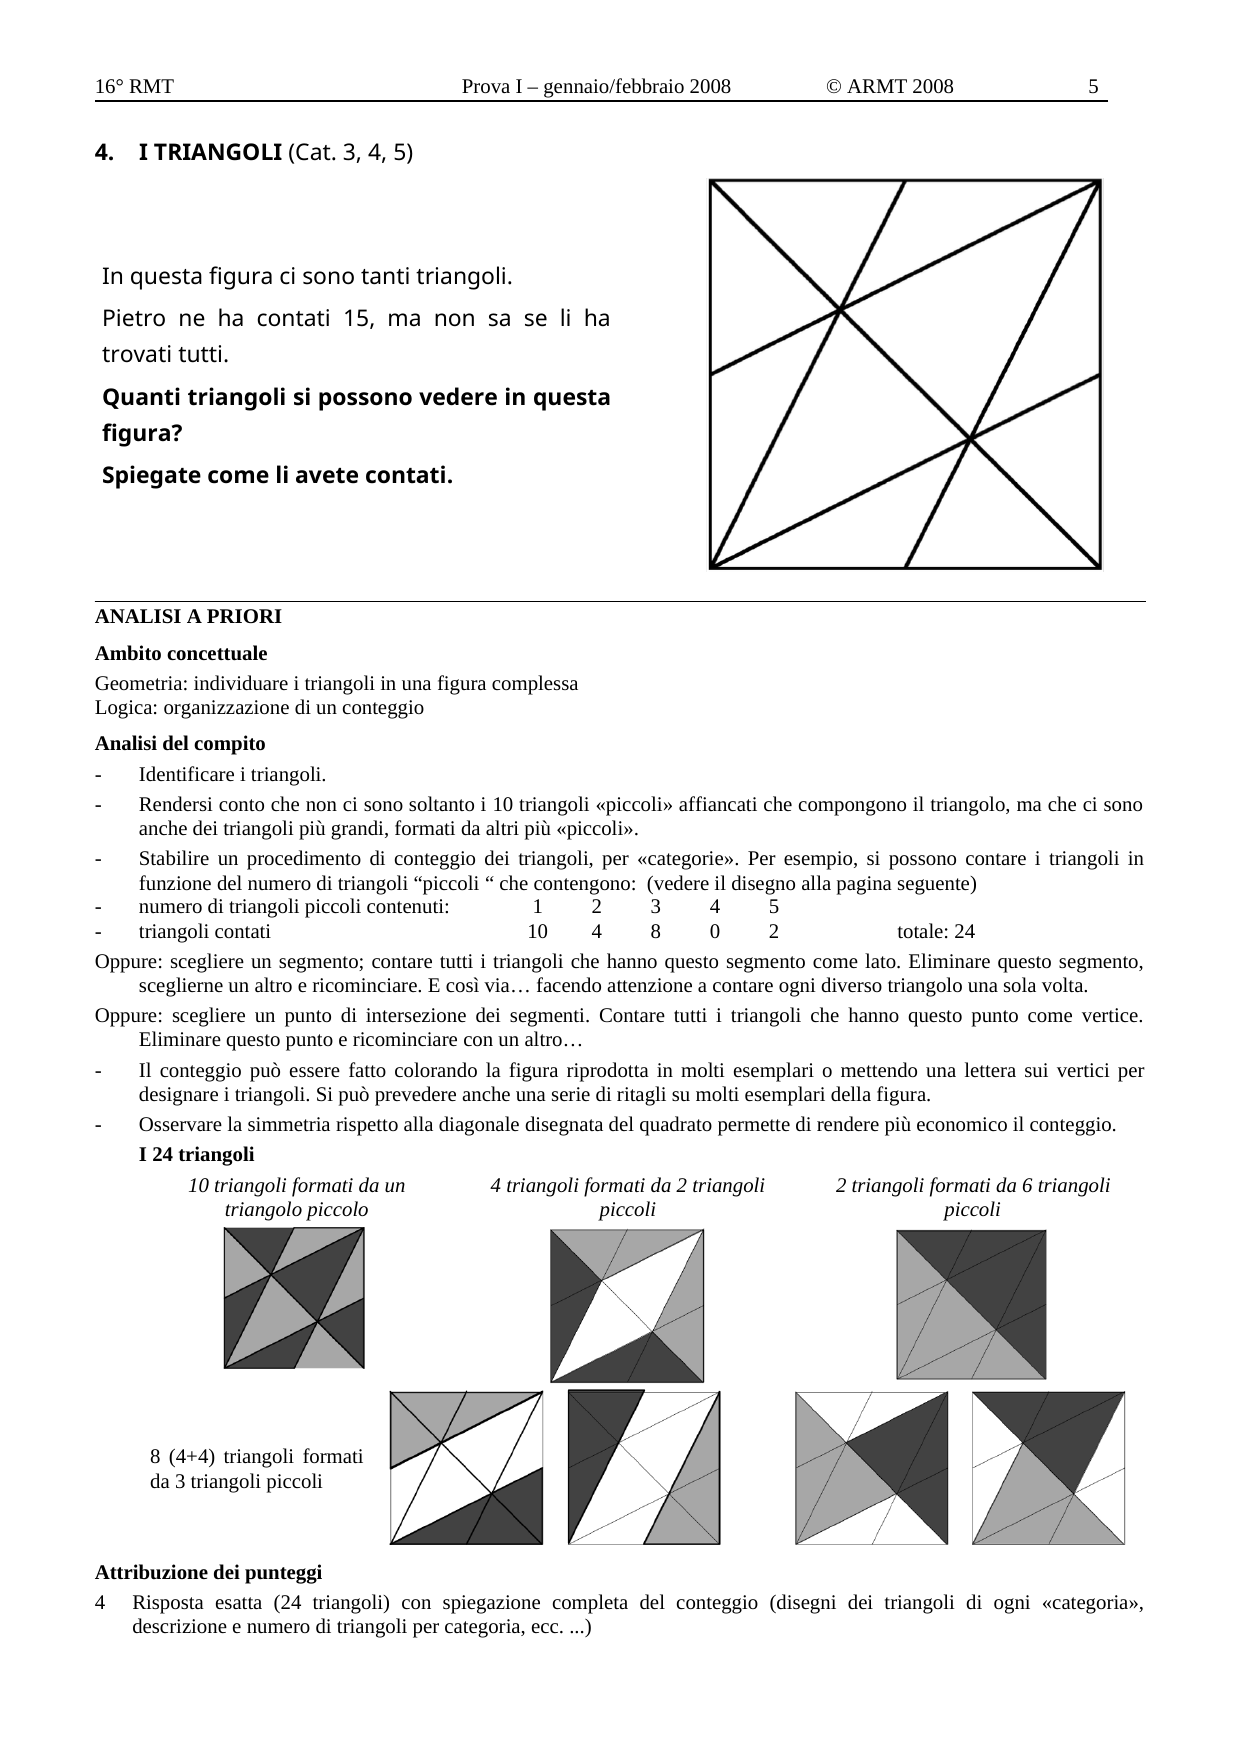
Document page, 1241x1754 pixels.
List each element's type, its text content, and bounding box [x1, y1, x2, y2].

table_header [619, 172, 1113, 576]
table_cell [375, 1384, 1146, 1547]
text I 24 triangoli [139, 1142, 1146, 1166]
text - numero di triangoli piccoli contenuti: 1 2 3 4 5 [94, 894, 1146, 918]
text Attribuzione dei punteggi [94, 1560, 1146, 1584]
table_header 10 triangoli formati da un triangolo piccolo [139, 1166, 456, 1221]
text 4 Risposta esatta (24 triangoli) con spiegazione completa del conteggio (disegni dei triangoli di ogni «categoria», descrizione e numero di triangoli per categoria, ecc. ...) [94, 1590, 1146, 1638]
text - Il conteggio può essere fatto colorando la figura riprodotta in molti esemplari o mettendo una lettera sui vertici per designare i triangoli. Si può prevedere anche una serie di ritagli su molti esemplari della figura. [94, 1058, 1146, 1106]
text - Osservare la simmetria rispetto alla diagonale disegnata del quadrato permette di rendere più economico il conteggio. [94, 1112, 1146, 1136]
text - Stabilire un procedimento di conteggio dei triangoli, per «categorie». Per esempio, si possono contare i triangoli in funzione del numero di triangoli “piccoli “ che contengono: (vedere il disegno alla pagina seguente) [94, 846, 1146, 894]
text Ambito concettuale [94, 640, 1146, 664]
text - Identificare i triangoli. [94, 762, 1146, 786]
text Analisi del compito [94, 731, 1146, 755]
text 4. I TRIANGOLI (Cat. 3, 4, 5) [94, 136, 1146, 167]
picture [703, 176, 1107, 572]
table_header In questa figura ci sono tanti triangoli. Pietro ne ha contati 15, ma non sa se li ha trovati tutti. Quanti triangoli si possono vedere in questa figura? Spiegate come li avete contati. [95, 172, 619, 576]
table_cell [801, 1221, 1146, 1383]
text Logica: organizzazione di un conteggio [94, 695, 1146, 719]
picture [892, 1227, 1055, 1384]
picture [386, 1389, 1129, 1548]
text Oppure: scegliere un segmento; contare tutti i triangoli che hanno questo segmento come lato. Eliminare questo segmento, sceglierne un altro e ricominciare. E così via… facendo attenzione a contare ogni diverso triangolo una sola volta. [94, 949, 1146, 997]
text Oppure: scegliere un punto di intersezione dei segmenti. Contare tutti i triangoli che hanno questo punto come vertice. Eliminare questo punto e ricominciare con un altro… [94, 1003, 1146, 1051]
text Geometria: individuare i triangoli in una figura complessa [94, 671, 1146, 695]
picture [547, 1227, 710, 1384]
text AnalISI a priori [94, 602, 1146, 628]
table_cell [139, 1221, 456, 1383]
table_cell [456, 1221, 801, 1383]
picture [220, 1227, 375, 1375]
table_header 2 triangoli formati da 6 triangoli piccoli [801, 1166, 1146, 1221]
table_header 4 triangoli formati da 2 triangoli piccoli [456, 1166, 801, 1221]
text - triangoli contati 10 4 8 0 2 totale: 24 [94, 918, 1146, 943]
table_cell 8 (4+4) triangoli formati da 3 triangoli piccoli [139, 1384, 375, 1547]
text - Rendersi conto che non ci sono soltanto i 10 triangoli «piccoli» affiancati che compongono il triangolo, ma che ci sono anche dei triangoli più grandi, formati da altri più «piccoli». [94, 792, 1146, 840]
